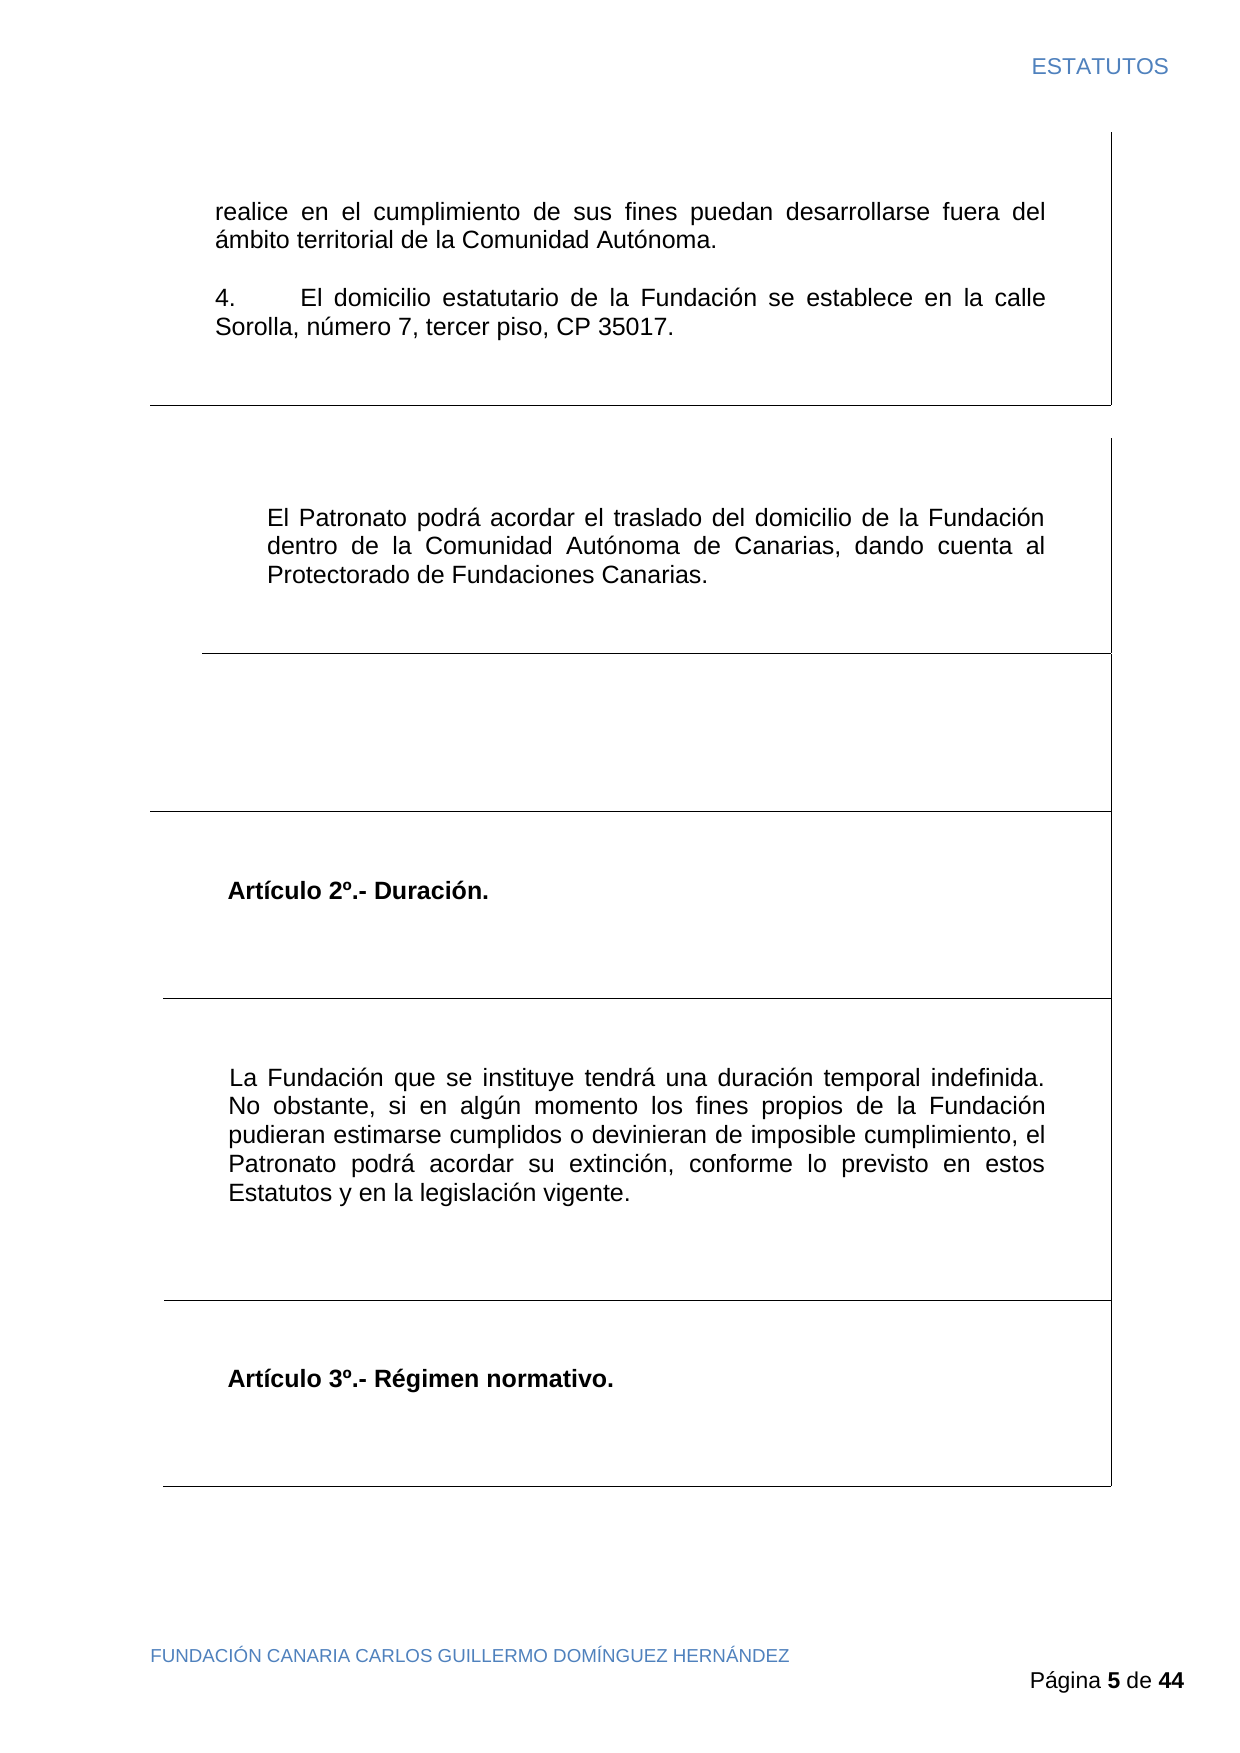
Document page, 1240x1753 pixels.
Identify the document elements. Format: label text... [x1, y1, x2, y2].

text Artículo 3º.- Régimen normativo. [163, 1300, 1111, 1393]
list realice en el cumplimiento de sus fines puedan desarrollarse fuera del ámbito territorial de la Comunidad Autónoma. [150, 132, 1111, 254]
text La Fundación que se instituye tendrá una duración temporal indefinida. No obstante, si en algún momento los fines propios de la Fundación pudieran estimarse cumplidos o devinieran de imposible cumplimiento, el Patronato podrá acordar su extinción, conforme lo previsto en estos Estatutos y en la legislación vigente. [163, 998, 1111, 1206]
list El domicilio estatutario de la Fundación se establece en la calle Sorolla, número 7, tercer piso, CP 35017. [150, 283, 1111, 405]
list El Patronato podrá acordar el traslado del domicilio de la Fundación dentro de la Comunidad Autónoma de Canarias, dando cuenta al Protectorado de Fundaciones Canarias. [202, 438, 1111, 653]
text Artículo 2º.- Duración. [163, 811, 1111, 905]
